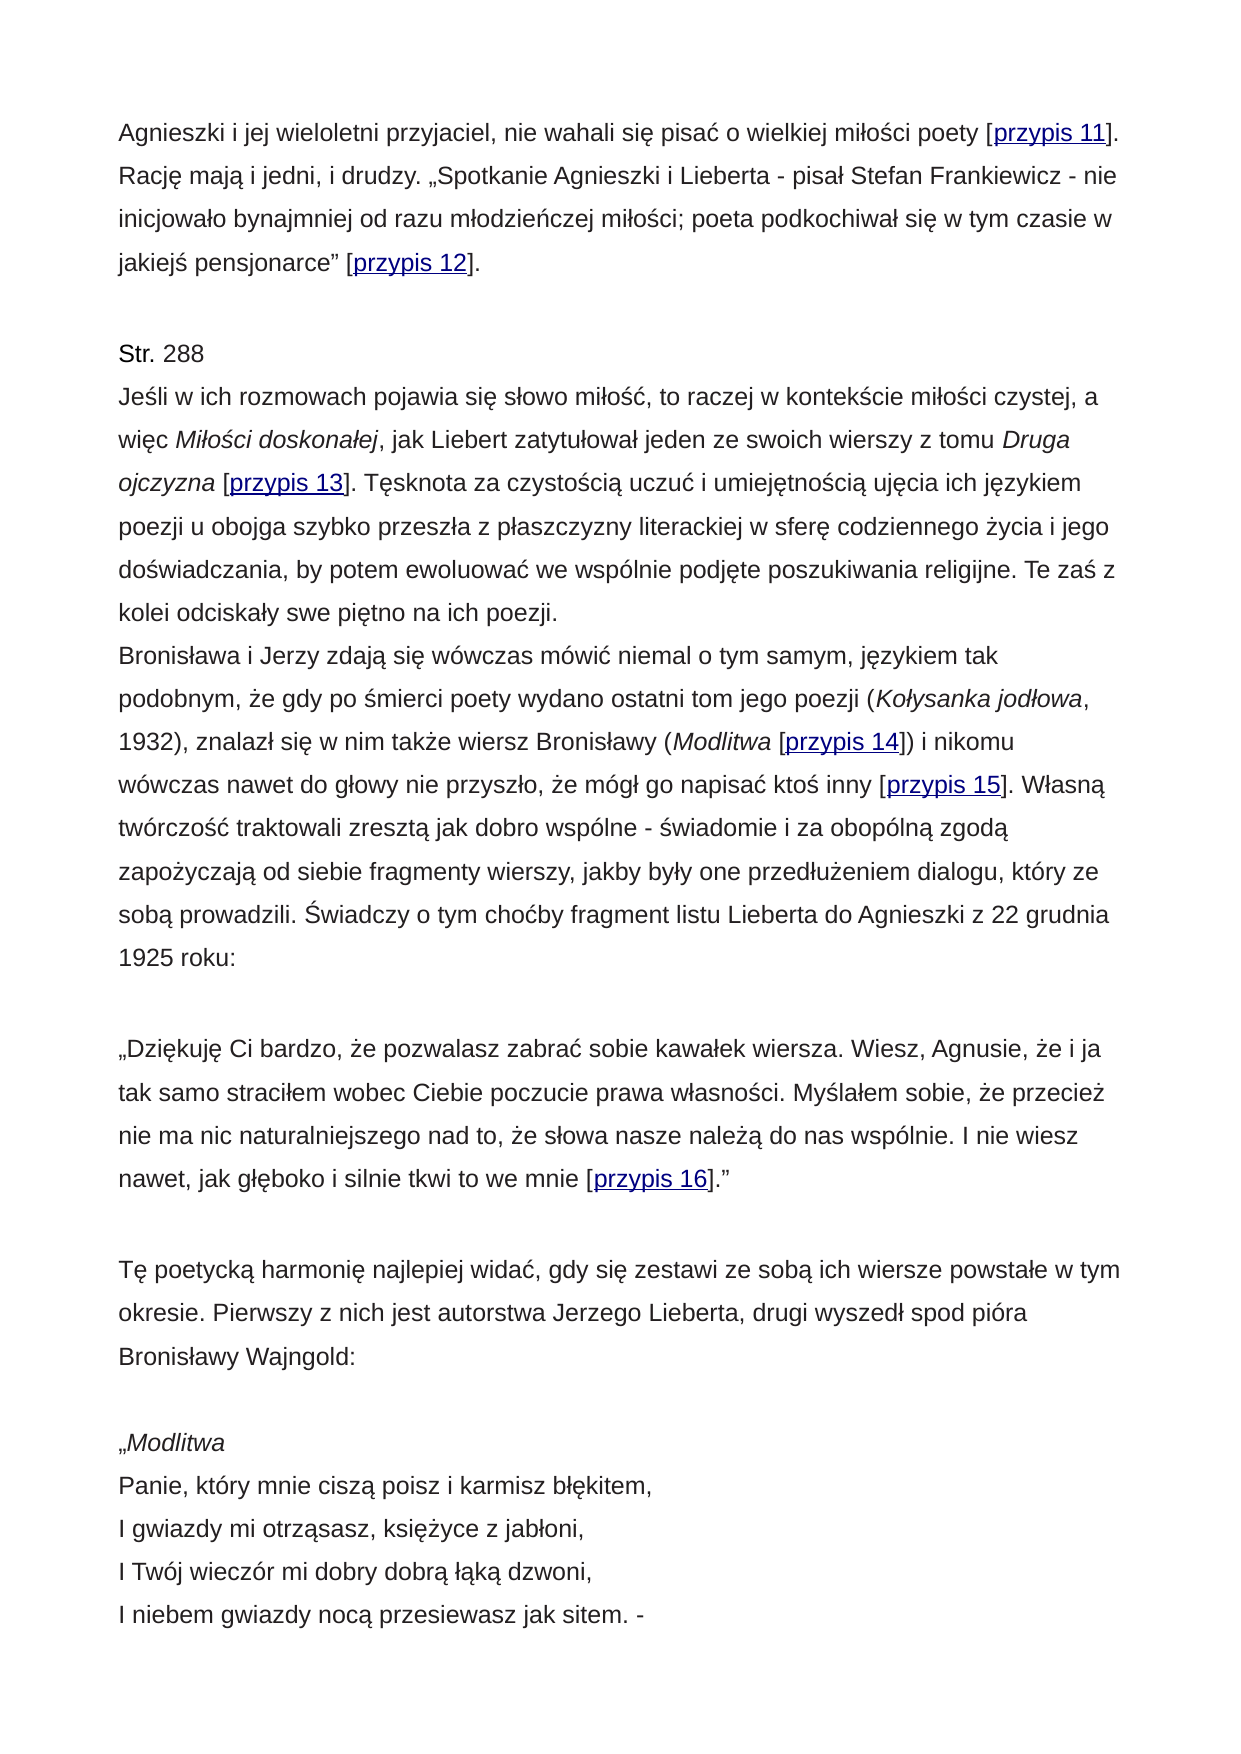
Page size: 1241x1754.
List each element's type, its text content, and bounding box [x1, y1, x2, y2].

text „Modlitwa [118, 1428, 1122, 1457]
text „Dziękuję Ci bardzo, że pozwalasz zabrać sobie kawałek wiersza. Wiesz, Agnusie, że i ja tak samo straciłem wobec Ciebie poczucie prawa własności. Myślałem sobie, że przecież nie ma nic naturalniejszego nad to, że słowa nasze należą do nas wspólnie. I nie wiesz nawet, jak głęboko i silnie tkwi to we mnie [przypis 16].” [118, 1034, 1122, 1192]
text Tę poetycką harmonię najlepiej widać, gdy się zestawi ze sobą ich wiersze powstałe w tym okresie. Pierwszy z nich jest autorstwa Jerzego Lieberta, drugi wyszedł spod pióra Bronisławy Wajngold: [118, 1255, 1122, 1370]
text I niebem gwiazdy nocą przesiewasz jak sitem. - [118, 1600, 1122, 1629]
text Str. 288 [118, 339, 1122, 368]
text Bronisława i Jerzy zdają się wówczas mówić niemal o tym samym, językiem tak podobnym, że gdy po śmierci poety wydano ostatni tom jego poezji (Kołysanka jodłowa, 1932), znalazł się w nim także wiersz Bronisławy (Modlitwa [przypis 14]) i nikomu wówczas nawet do głowy nie przyszło, że mógł go napisać ktoś inny [przypis 15]. Własną twórczość traktowali zresztą jak dobro wspólne - świadomie i za obopólną zgodą zapożyczają od siebie fragmenty wierszy, jakby były one przedłużeniem dialogu, który ze sobą prowadzili. Świadczy o tym choćby fragment listu Lieberta do Agnieszki z 22 grudnia 1925 roku: [118, 641, 1122, 972]
text I Twój wieczór mi dobry dobrą łąką dzwoni, [118, 1557, 1122, 1586]
text Agnieszki i jej wieloletni przyjaciel, nie wahali się pisać o wielkiej miłości poety [przypis 11]. Rację mają i jedni, i drudzy. „Spotkanie Agnieszki i Lieberta - pisał Stefan Frankiewicz - nie inicjowało bynajmniej od razu młodzieńczej miłości; poeta podkochiwał się w tym czasie w jakiejś pensjonarce” [przypis 12]. [118, 118, 1122, 276]
text Panie, który mnie ciszą poisz i karmisz błękitem, [118, 1471, 1122, 1500]
text I gwiazdy mi otrząsasz, księżyce z jabłoni, [118, 1514, 1122, 1543]
text Jeśli w ich rozmowach pojawia się słowo miłość, to raczej w kontekście miłości czystej, a więc Miłości doskonałej, jak Liebert zatytułował jeden ze swoich wierszy z tomu Druga ojczyzna [przypis 13]. Tęsknota za czystością uczuć i umiejętnością ujęcia ich językiem poezji u obojga szybko przeszła z płaszczyzny literackiej w sferę codziennego życia i jego doświadczania, by potem ewoluować we wspólnie podjęte poszukiwania religijne. Te zaś z kolei odciskały swe piętno na ich poezji. [118, 382, 1122, 627]
